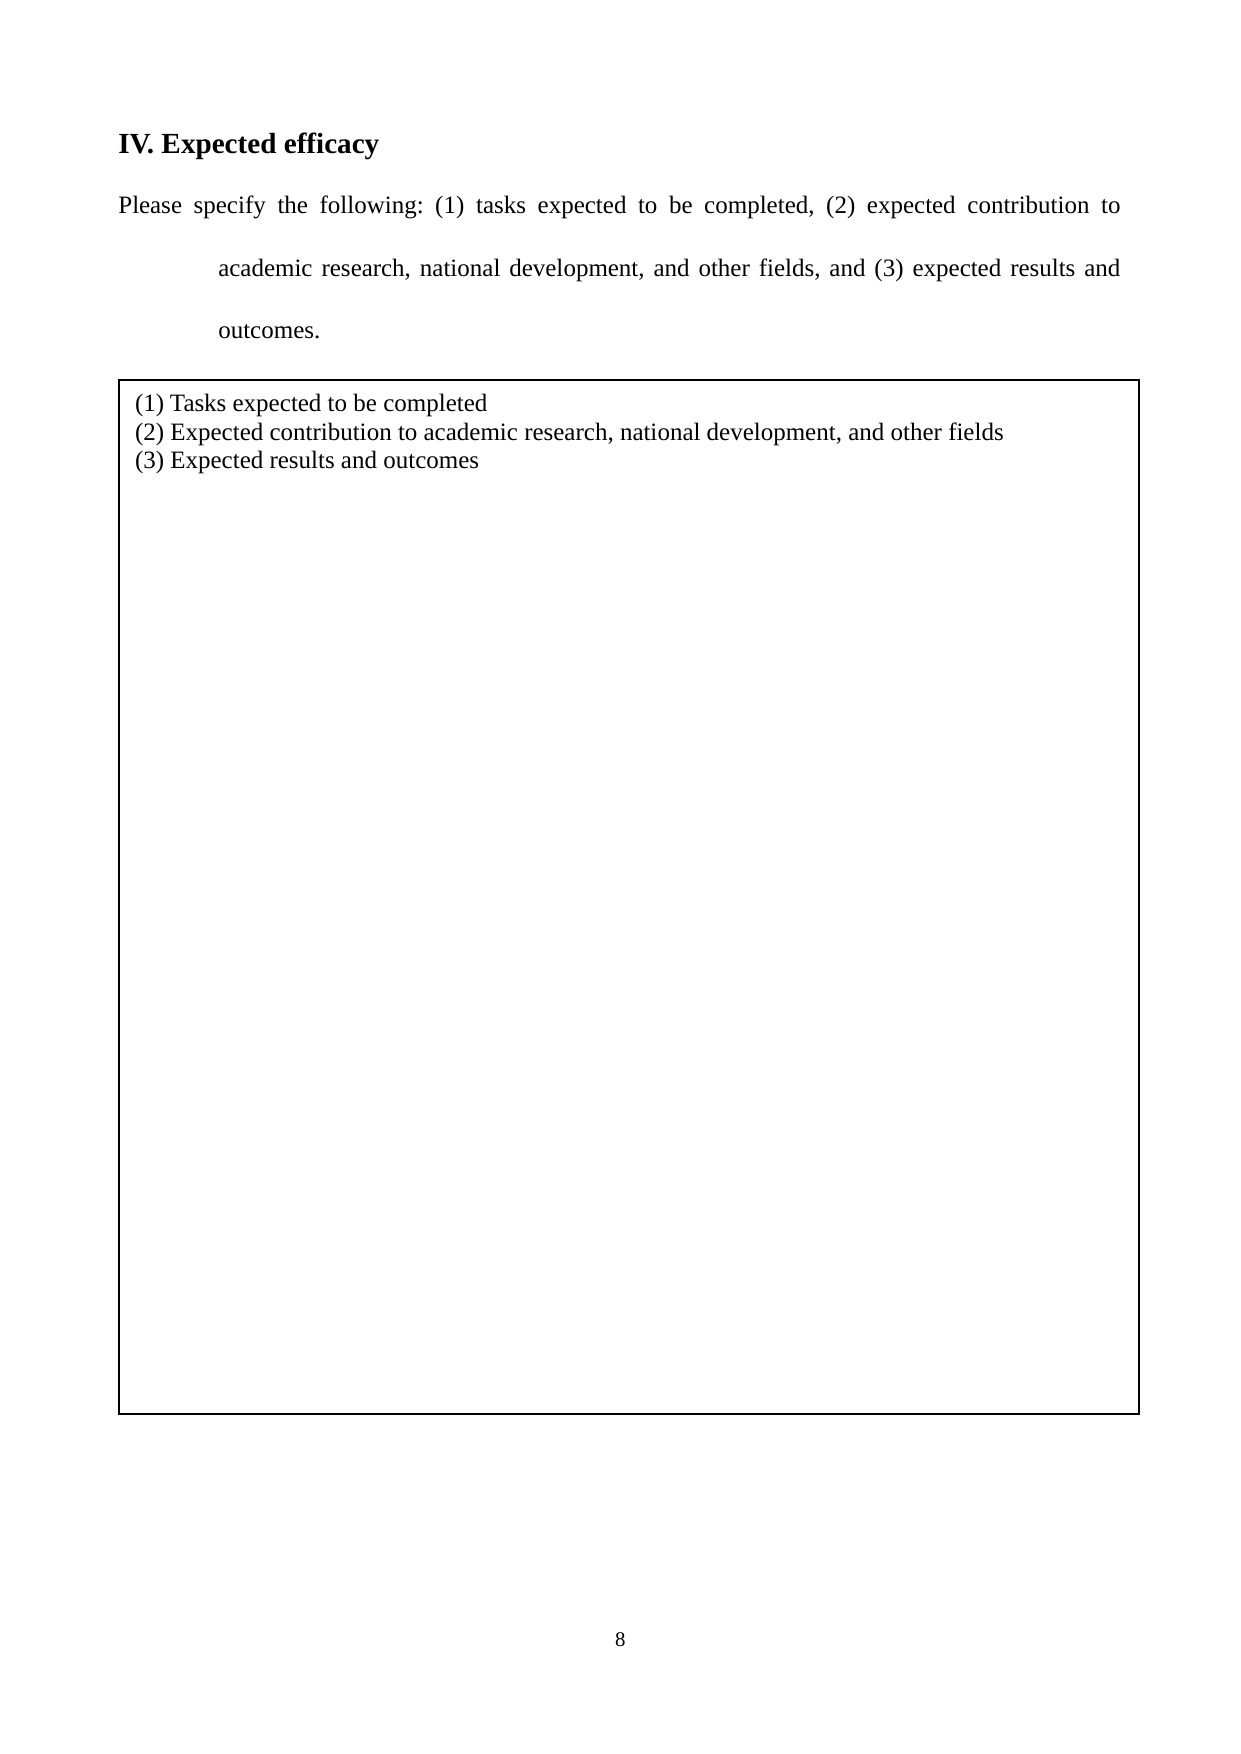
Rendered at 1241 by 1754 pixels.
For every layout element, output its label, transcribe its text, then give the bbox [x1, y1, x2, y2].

text Please specify the following: (1) tasks expected to be completed, (2) expected contribution to academic research, national development, and other fields, and (3) expected results and outcomes. [118, 163, 1122, 351]
text IV. Expected efficacy [118, 101, 1139, 163]
text (1) Tasks expected to be completed [135, 388, 1123, 417]
text (3) Expected results and outcomes [135, 446, 1123, 474]
text (2) Expected contribution to academic research, national development, and other fields [135, 417, 1123, 446]
